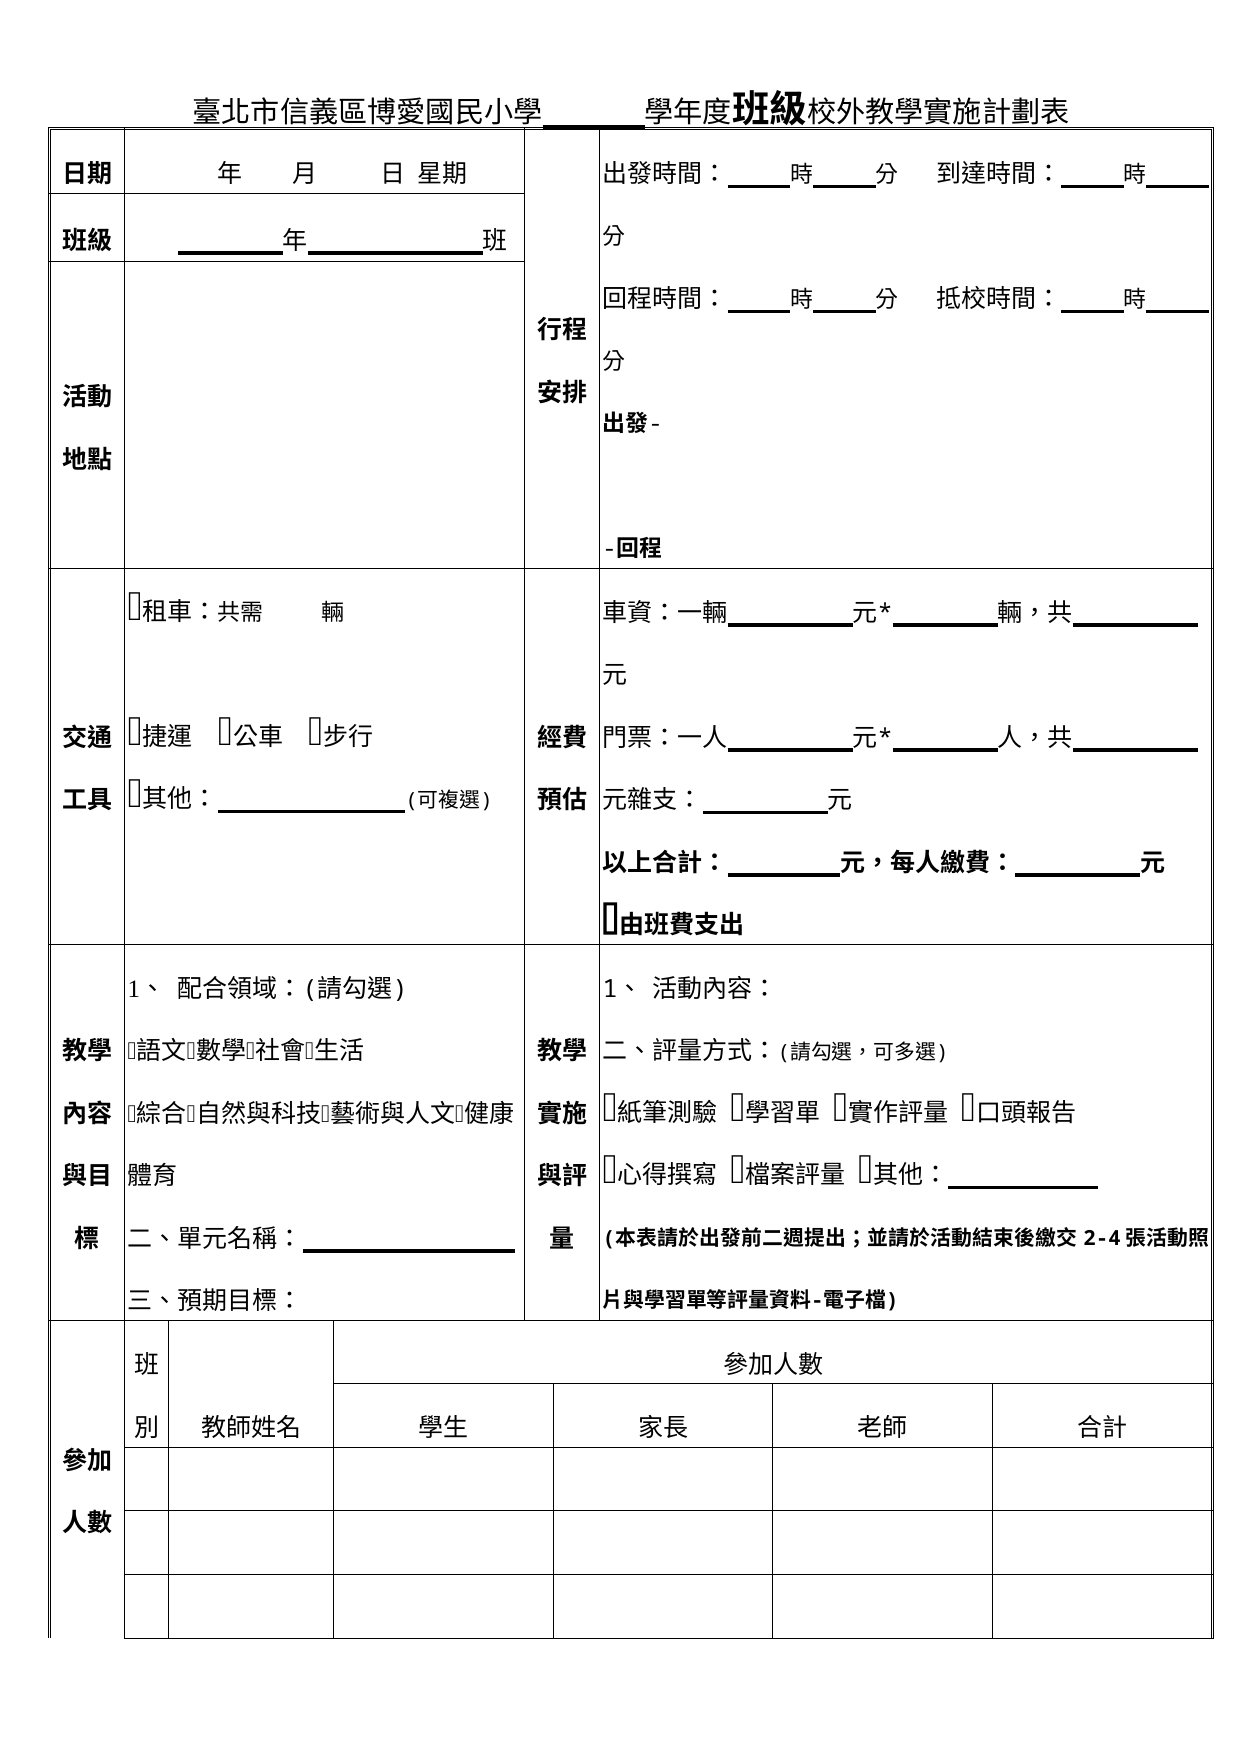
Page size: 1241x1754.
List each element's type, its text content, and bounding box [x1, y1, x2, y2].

table_cell [773, 1575, 992, 1637]
table_cell [773, 1448, 992, 1510]
table_cell 合計 [993, 1384, 1211, 1447]
table_cell 家長 [554, 1384, 772, 1447]
table_cell 出發時間： 時 分 到達時間： 時 分 回程時間： 時 分 抵校時間： 時 分 出發- -回程 [600, 130, 1211, 568]
table_cell [773, 1511, 992, 1574]
table_cell [554, 1575, 772, 1637]
table_cell [334, 1511, 553, 1574]
table_cell 教師姓名 [169, 1321, 333, 1447]
table_cell 行程安排 [525, 130, 599, 568]
table_cell 租車：共需 輛 捷運 公車 步行 其他： (可複選) [125, 569, 524, 944]
table_cell 年 月 日 星期 [125, 130, 524, 193]
table_cell [993, 1575, 1211, 1637]
table_cell 日期 [51, 130, 124, 193]
table_cell 經費預估 [525, 569, 599, 944]
table_cell [993, 1448, 1211, 1510]
table_cell 教學實施與評量 [525, 945, 599, 1320]
table_cell 學生 [334, 1384, 553, 1447]
table_cell [125, 1448, 168, 1510]
table_cell [993, 1511, 1211, 1574]
table_cell [125, 262, 524, 568]
table_header 臺北市信義區博愛國民小學 學年度班級校外教學實施計劃表 [50, 65, 1212, 127]
table_cell [554, 1511, 772, 1574]
table_cell [334, 1448, 553, 1510]
table_cell 配合領域：(請勾選) 語文數學社會生活 綜合自然與科技藝術與人文健康體育 二、單元名稱： 三、預期目標： [125, 945, 524, 1320]
table_cell [125, 1575, 168, 1637]
table_cell 活動內容： 二、評量方式：(請勾選，可多選) 紙筆測驗 學習單 實作評量 口頭報告 心得撰寫 檔案評量 其他： (本表請於出發前二週提出；並請於活動結束後繳交2-4張活動照片與學習單等評量資料-電子檔) [600, 945, 1211, 1320]
table_cell 老師 [773, 1384, 992, 1447]
table_cell 活動地點 [51, 262, 124, 568]
table_cell [334, 1575, 553, 1637]
table_cell 班別 [125, 1321, 168, 1447]
table_cell 年 班 [125, 194, 524, 261]
table_cell 車資：一輛 元* 輛，共 元 門票：一人 元* 人，共 元雜支： 元 以上合計： 元，每人繳費： 元 由班費支出 [600, 569, 1211, 944]
table_cell 交通工具 [51, 569, 124, 944]
table_cell 教學內容與目標 [51, 945, 124, 1320]
table_cell [554, 1448, 772, 1510]
table_cell 參加人數 [51, 1321, 124, 1637]
table_cell [125, 1511, 168, 1574]
table_cell [169, 1448, 333, 1510]
table_cell [169, 1575, 333, 1637]
table_cell 參加人數 [334, 1321, 1211, 1383]
table_cell [169, 1511, 333, 1574]
table_cell 班級 [51, 194, 124, 261]
